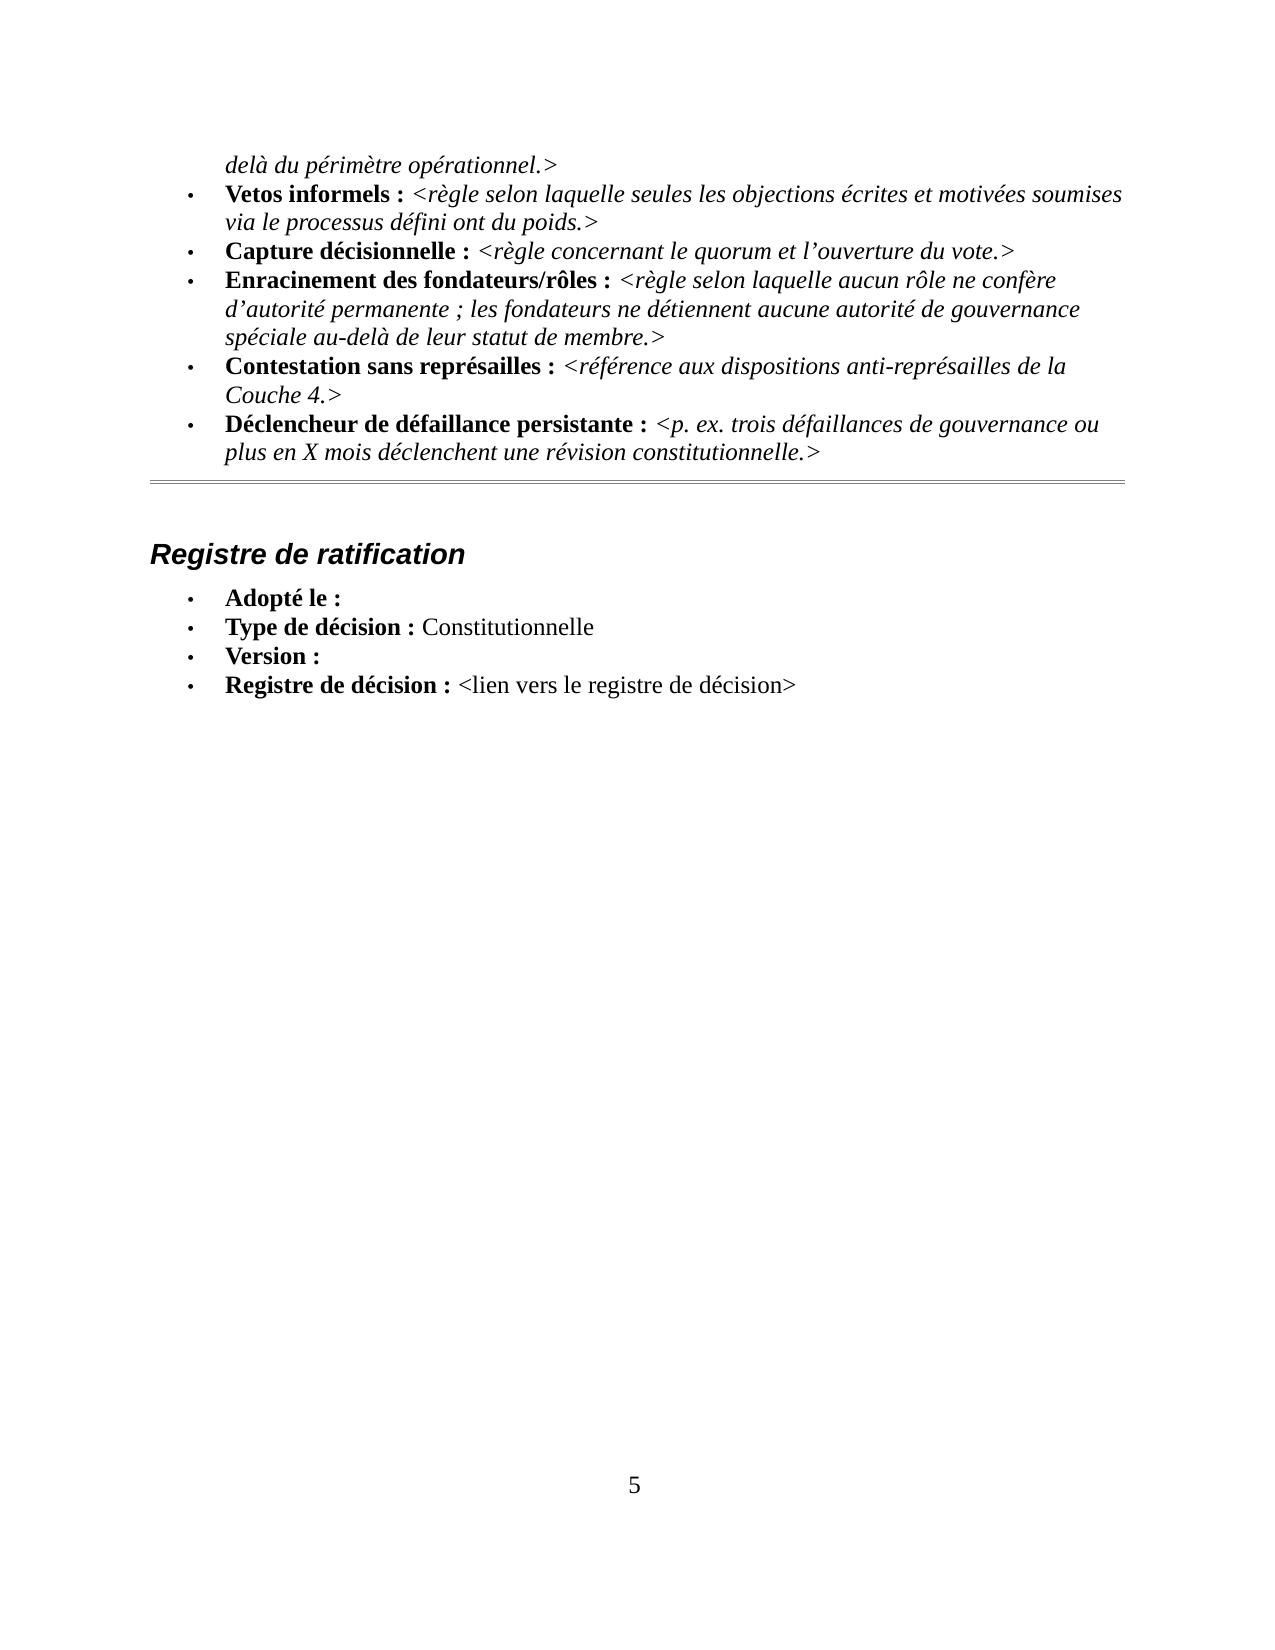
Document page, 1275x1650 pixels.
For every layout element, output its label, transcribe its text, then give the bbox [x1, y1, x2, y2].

list Registre de décision : <lien vers le registre de décision> [187, 670, 1125, 698]
list Capture décisionnelle : <règle concernant le quorum et l’ouverture du vote.> [187, 236, 1125, 265]
subtitle Registre de ratification [150, 537, 1125, 571]
list Version : [187, 641, 1125, 670]
list Enracinement des fondateurs/rôles : <règle selon laquelle aucun rôle ne confère d’autorité permanente ; les fondateurs ne détiennent aucune autorité de gouvernance spéciale au-delà de leur statut de membre.> [187, 265, 1125, 351]
list Vetos informels : <règle selon laquelle seules les objections écrites et motivées soumises via le processus défini ont du poids.> [187, 179, 1125, 236]
list delà du périmètre opérationnel.> [187, 150, 1125, 179]
list Contestation sans représailles : <référence aux dispositions anti-représailles de la Couche 4.> [187, 351, 1125, 409]
list Type de décision : Constitutionnelle [187, 612, 1125, 641]
list Adopté le : [187, 583, 1125, 612]
list Déclencheur de défaillance persistante : <p. ex. trois défaillances de gouvernance ou plus en X mois déclenchent une révision constitutionnelle.> [187, 409, 1125, 466]
